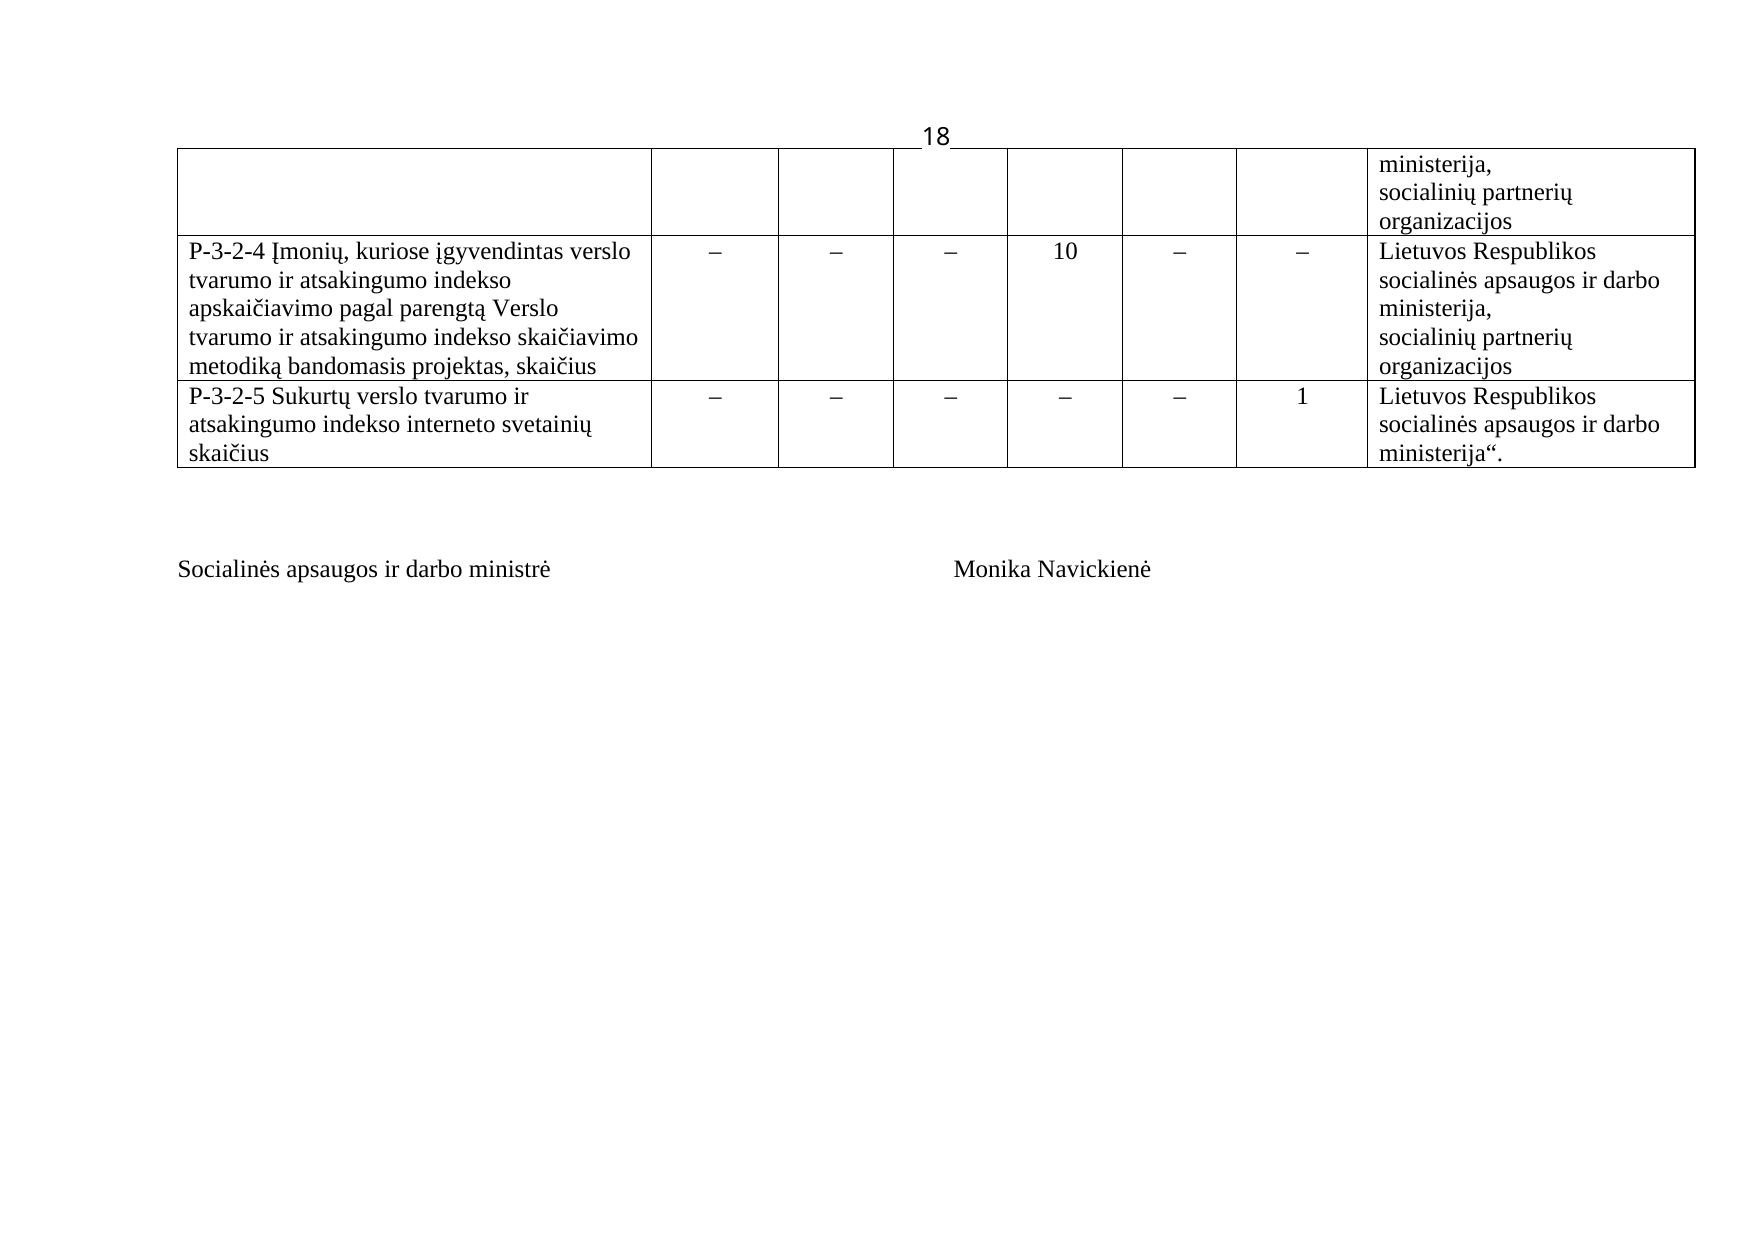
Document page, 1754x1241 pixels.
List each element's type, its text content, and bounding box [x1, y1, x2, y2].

table_cell [652, 149, 778, 235]
table_cell – [652, 381, 778, 467]
table_cell – [1123, 381, 1236, 467]
table_cell Lietuvos Respublikos socialinės apsaugos ir darbo ministerija, socialinių partnerių organizacijos [1368, 236, 1694, 380]
table_cell P-3-2-4 Įmonių, kuriose įgyvendintas verslo tvarumo ir atsakingumo indekso apskaičiavimo pagal parengtą Verslo tvarumo ir atsakingumo indekso skaičiavimo metodiką bandomasis projektas, skaičius [178, 236, 651, 380]
table_cell – [779, 236, 893, 380]
table_cell [178, 149, 651, 235]
table_cell [1008, 149, 1122, 235]
table_cell – [894, 381, 1007, 467]
text Socialinės apsaugos ir darbo ministrė Monika Navickienė [177, 554, 1695, 583]
table_cell Lietuvos Respublikos socialinės apsaugos ir darbo ministerija“. [1368, 381, 1694, 467]
table_cell [894, 149, 1007, 235]
table_cell – [894, 236, 1007, 380]
table_cell P-3-2-5 Sukurtų verslo tvarumo ir atsakingumo indekso interneto svetainių skaičius [178, 381, 651, 467]
table_cell – [779, 381, 893, 467]
table_cell 1 [1237, 381, 1367, 467]
table_cell – [1237, 236, 1367, 380]
table_cell 10 [1008, 236, 1122, 380]
table_cell – [1123, 236, 1236, 380]
table_cell [1123, 149, 1236, 235]
table_cell – [652, 236, 778, 380]
table_cell [1237, 149, 1367, 235]
table_cell – [1008, 381, 1122, 467]
table_cell [779, 149, 893, 235]
table_cell ministerija, socialinių partnerių organizacijos [1368, 149, 1694, 235]
